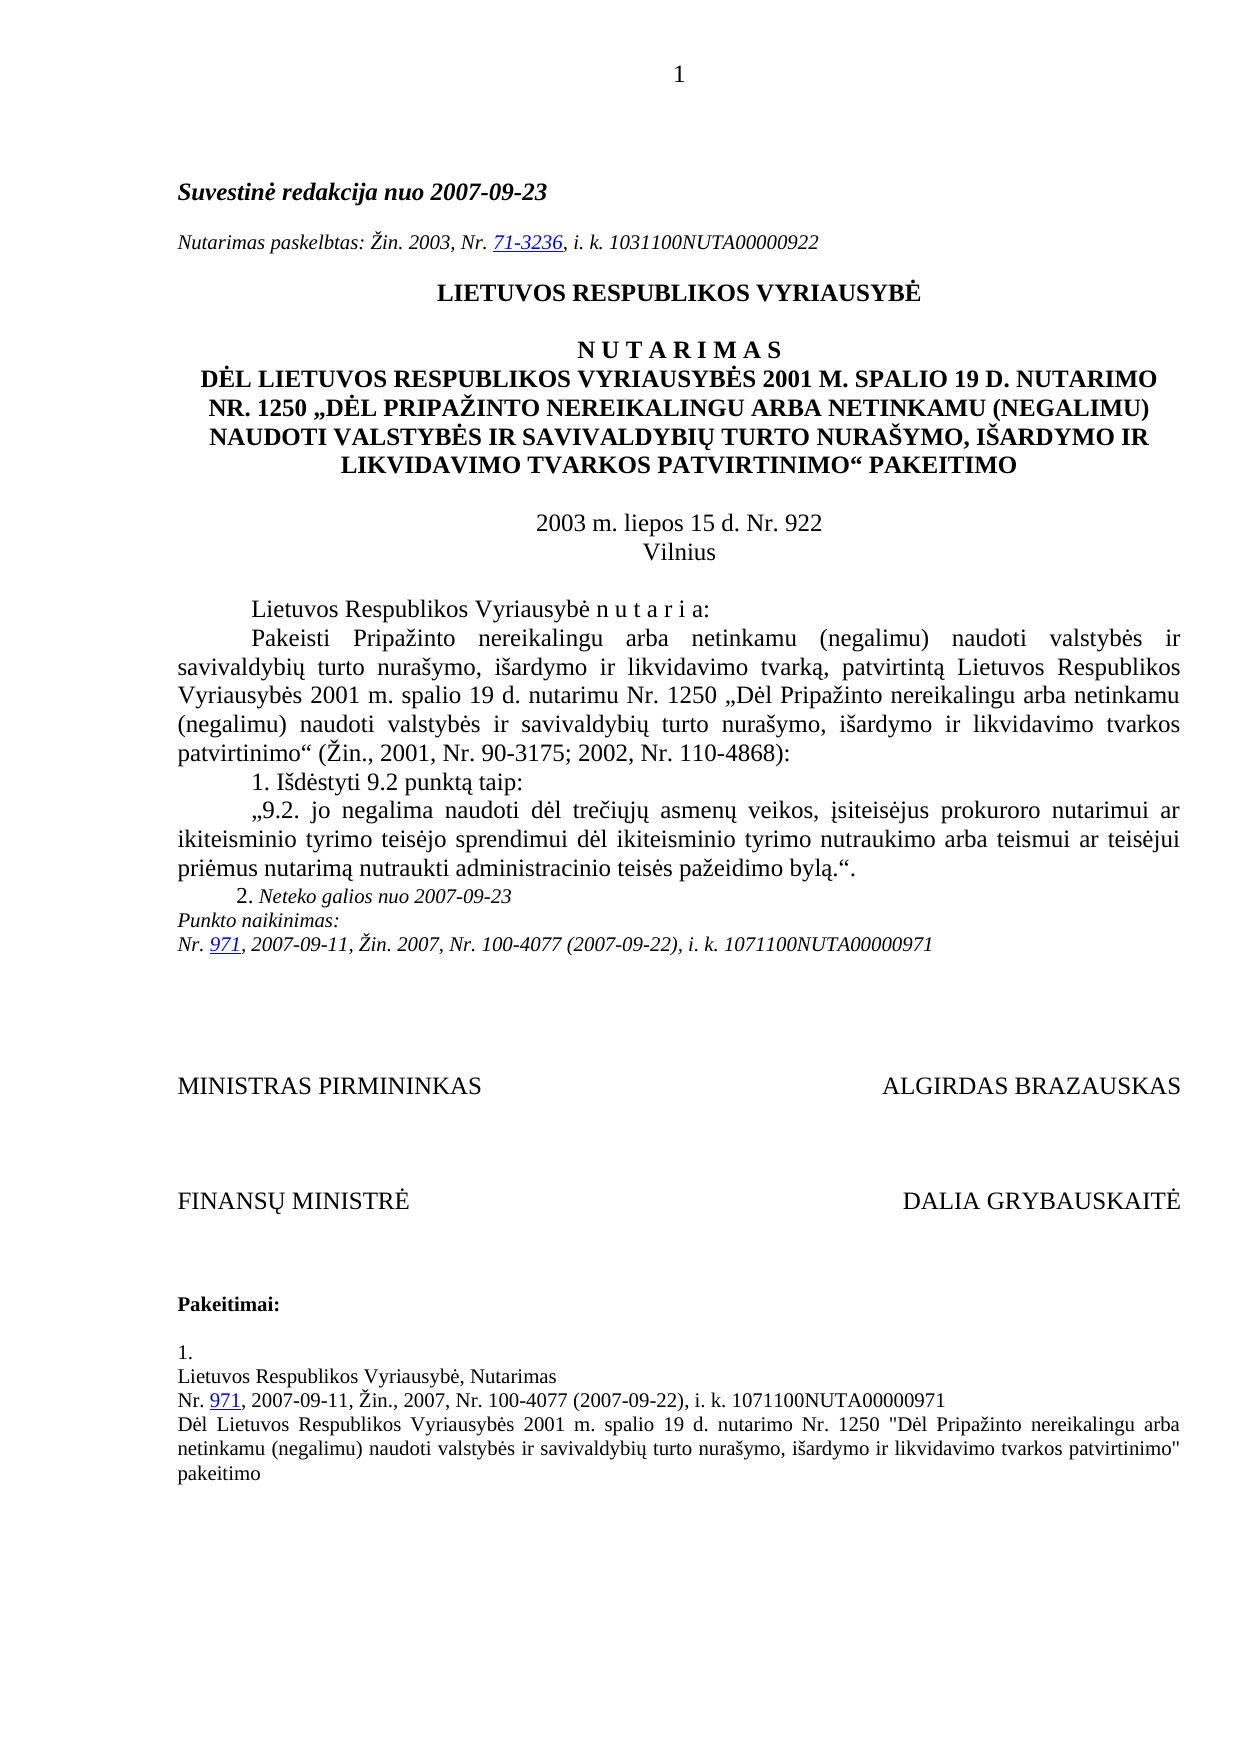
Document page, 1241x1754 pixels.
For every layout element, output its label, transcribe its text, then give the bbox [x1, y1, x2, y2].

text Nr. 971, 2007-09-11, Žin., 2007, Nr. 100-4077 (2007-09-22), i. k. 1071100NUTA00000971 [177, 1388, 1181, 1412]
text Nr. 971, 2007-09-11, Žin. 2007, Nr. 100-4077 (2007-09-22), i. k. 1071100NUTA00000971 [177, 932, 1181, 956]
text MINISTRAS PIRMININKAS ALGIRDAS BRAZAUSKAS [177, 1071, 1181, 1100]
text Punkto naikinimas: [177, 908, 1181, 932]
text 2. Neteko galios nuo 2007-09-23 [177, 882, 1181, 908]
text Nutarimas paskelbtas: Žin. 2003, Nr. 71-3236, i. k. 1031100NUTA00000922 [177, 230, 1181, 254]
text 1. [177, 1340, 1181, 1364]
text 1. Išdėstyti 9.2 punktą taip: [177, 767, 1181, 796]
text DĖL LIETUVOS RESPUBLIKOS VYRIAUSYBĖS 2001 M. SPALIO 19 D. NUTARIMO NR. 1250 „DĖL PRIPAŽINTO NEREIKALINGU ARBA NETINKAMU (NEGALIMU) NAUDOTI VALSTYBĖS IR SAVIVALDYBIŲ TURTO NURAŠYMO, IŠARDYMO IR LIKVIDAVIMO TVARKOS PATVIRTINIMO“ PAKEITIMO [177, 364, 1181, 479]
text Pakeitimai: [177, 1292, 1181, 1316]
text FINANSŲ MINISTRĖ DALIA GRYBAUSKAITĖ [177, 1186, 1181, 1215]
text Pakeisti Pripažinto nereikalingu arba netinkamu (negalimu) naudoti valstybės ir savivaldybių turto nurašymo, išardymo ir likvidavimo tvarką, patvirtintą Lietuvos Respublikos Vyriausybės 2001 m. spalio 19 d. nutarimu Nr. 1250 „Dėl Pripažinto nereikalingu arba netinkamu (negalimu) naudoti valstybės ir savivaldybių turto nurašymo, išardymo ir likvidavimo tvarkos patvirtinimo“ (Žin., 2001, Nr. 90-3175; 2002, Nr. 110-4868): [177, 623, 1181, 767]
text 2003 m. liepos 15 d. Nr. 922 [177, 508, 1181, 537]
text Lietuvos Respublikos Vyriausybė, Nutarimas [177, 1364, 1181, 1388]
text Lietuvos Respublikos Vyriausybė nutaria: [177, 594, 1181, 623]
text Suvestinė redakcija nuo 2007-09-23 [177, 177, 1181, 206]
text „9.2. jo negalima naudoti dėl trečiųjų asmenų veikos, įsiteisėjus prokuroro nutarimui ar ikiteisminio tyrimo teisėjo sprendimui dėl ikiteisminio tyrimo nutraukimo arba teismui ar teisėjui priėmus nutarimą nutraukti administracinio teisės pažeidimo bylą.“. [177, 796, 1181, 882]
text LIETUVOS RESPUBLIKOS VYRIAUSYBĖ [177, 278, 1181, 307]
text N U T A R I M A S [177, 336, 1181, 364]
text Vilnius [177, 537, 1181, 566]
text Dėl Lietuvos Respublikos Vyriausybės 2001 m. spalio 19 d. nutarimo Nr. 1250 "Dėl Pripažinto nereikalingu arba netinkamu (negalimu) naudoti valstybės ir savivaldybių turto nurašymo, išardymo ir likvidavimo tvarkos patvirtinimo" pakeitimo [177, 1412, 1181, 1484]
